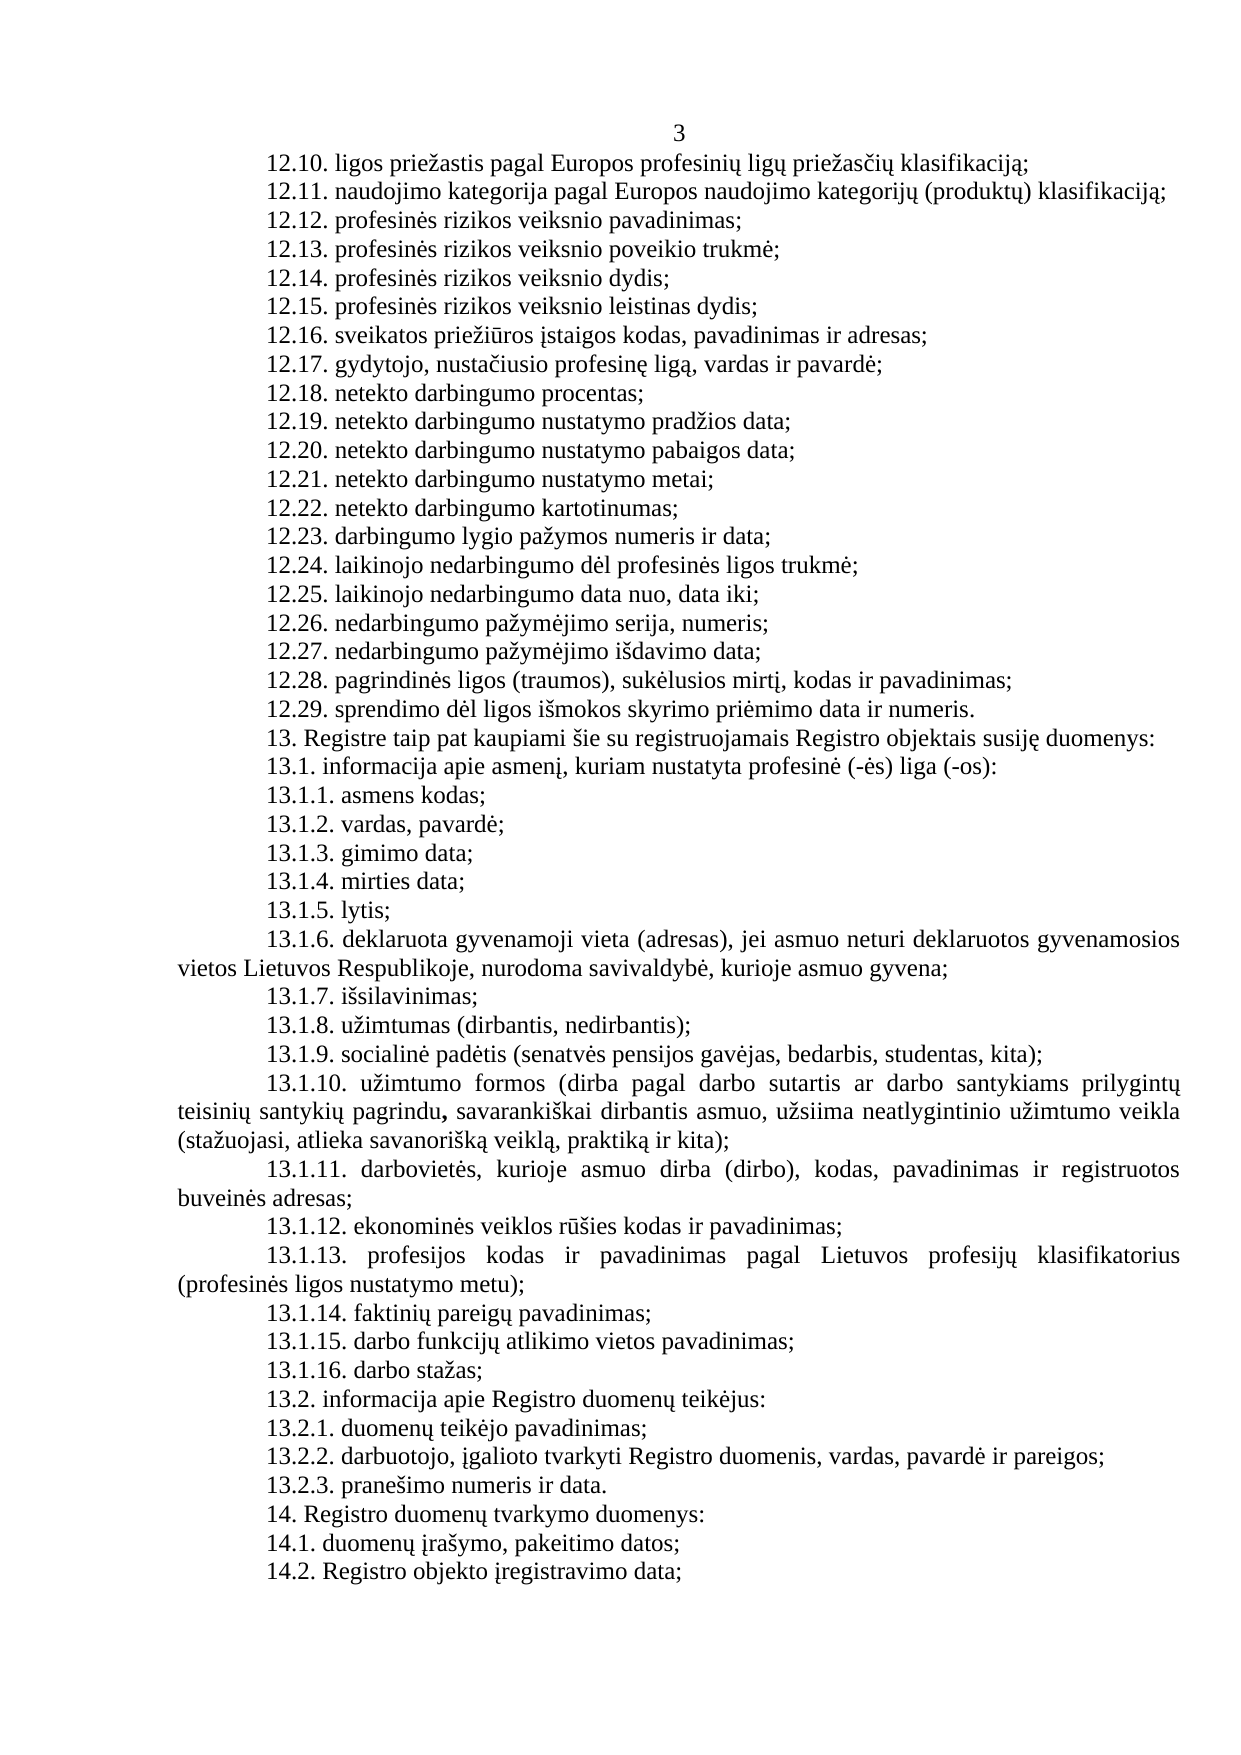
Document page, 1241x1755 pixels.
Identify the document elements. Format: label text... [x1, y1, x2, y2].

text 12.15. profesinės rizikos veiksnio leistinas dydis; [177, 291, 1181, 320]
text 12.27. nedarbingumo pažymėjimo išdavimo data; [177, 636, 1181, 665]
text 13.1.12. ekonominės veiklos rūšies kodas ir pavadinimas; [177, 1211, 1181, 1240]
text 12.24. laikinojo nedarbingumo dėl profesinės ligos trukmė; [177, 550, 1181, 579]
text 12.18. netekto darbingumo procentas; [177, 378, 1181, 406]
text 13.1. informacija apie asmenį, kuriam nustatyta profesinė (-ės) liga (-os): [177, 751, 1181, 780]
text 13.2.2. darbuotojo, įgalioto tvarkyti Registro duomenis, vardas, pavardė ir pareigos; [177, 1441, 1181, 1470]
text 12.25. laikinojo nedarbingumo data nuo, data iki; [177, 579, 1181, 608]
text 12.20. netekto darbingumo nustatymo pabaigos data; [177, 435, 1181, 464]
text 12.12. profesinės rizikos veiksnio pavadinimas; [177, 205, 1181, 234]
text 14.1. duomenų įrašymo, pakeitimo datos; [177, 1528, 1181, 1556]
text 12.10. ligos priežastis pagal Europos profesinių ligų priežasčių klasifikaciją; [177, 148, 1181, 176]
text 13.1.9. socialinė padėtis (senatvės pensijos gavėjas, bedarbis, studentas, kita); [177, 1039, 1181, 1068]
text 13.1.13. profesijos kodas ir pavadinimas pagal Lietuvos profesijų klasifikatorius (profesinės ligos nustatymo metu); [177, 1240, 1181, 1298]
text 12.26. nedarbingumo pažymėjimo serija, numeris; [177, 608, 1181, 636]
text 12.19. netekto darbingumo nustatymo pradžios data; [177, 406, 1181, 435]
text 13.2.3. pranešimo numeris ir data. [177, 1470, 1181, 1499]
text 13.1.15. darbo funkcijų atlikimo vietos pavadinimas; [177, 1326, 1181, 1355]
text 13. Registre taip pat kaupiami šie su registruojamais Registro objektais susiję duomenys: [177, 723, 1181, 751]
text 12.13. profesinės rizikos veiksnio poveikio trukmė; [177, 234, 1181, 263]
text 13.1.8. užimtumas (dirbantis, nedirbantis); [177, 1010, 1181, 1039]
text 12.14. profesinės rizikos veiksnio dydis; [177, 263, 1181, 291]
text 12.28. pagrindinės ligos (traumos), sukėlusios mirtį, kodas ir pavadinimas; [177, 665, 1181, 694]
text 13.1.2. vardas, pavardė; [177, 809, 1181, 838]
text 12.23. darbingumo lygio pažymos numeris ir data; [177, 521, 1181, 550]
text 13.1.11. darbovietės, kurioje asmuo dirba (dirbo), kodas, pavadinimas ir registruotos buveinės adresas; [177, 1154, 1181, 1211]
text 12.16. sveikatos priežiūros įstaigos kodas, pavadinimas ir adresas; [177, 320, 1181, 349]
text 13.1.16. darbo stažas; [177, 1355, 1181, 1384]
text 13.1.10. užimtumo formos (dirba pagal darbo sutartis ar darbo santykiams prilygintų teisinių santykių pagrindu, savarankiškai dirbantis asmuo, užsiima neatlygintinio užimtumo veikla (stažuojasi, atlieka savanorišką veiklą, praktiką ir kita); [177, 1068, 1181, 1154]
text 13.1.3. gimimo data; [177, 838, 1181, 866]
text 14. Registro duomenų tvarkymo duomenys: [177, 1499, 1181, 1528]
text 13.1.4. mirties data; [177, 866, 1181, 895]
text 12.21. netekto darbingumo nustatymo metai; [177, 464, 1181, 493]
text 13.1.7. išsilavinimas; [177, 981, 1181, 1010]
text 13.2. informacija apie Registro duomenų teikėjus: [177, 1384, 1181, 1413]
text 14.2. Registro objekto įregistravimo data; [177, 1556, 1181, 1585]
text 12.17. gydytojo, nustačiusio profesinę ligą, vardas ir pavardė; [177, 349, 1181, 378]
text 12.11. naudojimo kategorija pagal Europos naudojimo kategorijų (produktų) klasifikaciją; [177, 176, 1181, 205]
text 13.1.5. lytis; [177, 895, 1181, 924]
text 12.22. netekto darbingumo kartotinumas; [177, 493, 1181, 521]
text 13.2.1. duomenų teikėjo pavadinimas; [177, 1413, 1181, 1441]
text 13.1.6. deklaruota gyvenamoji vieta (adresas), jei asmuo neturi deklaruotos gyvenamosios vietos Lietuvos Respublikoje, nurodoma savivaldybė, kurioje asmuo gyvena; [177, 924, 1181, 981]
text 13.1.14. faktinių pareigų pavadinimas; [177, 1298, 1181, 1326]
text 13.1.1. asmens kodas; [177, 780, 1181, 809]
text 12.29. sprendimo dėl ligos išmokos skyrimo priėmimo data ir numeris. [177, 694, 1181, 723]
